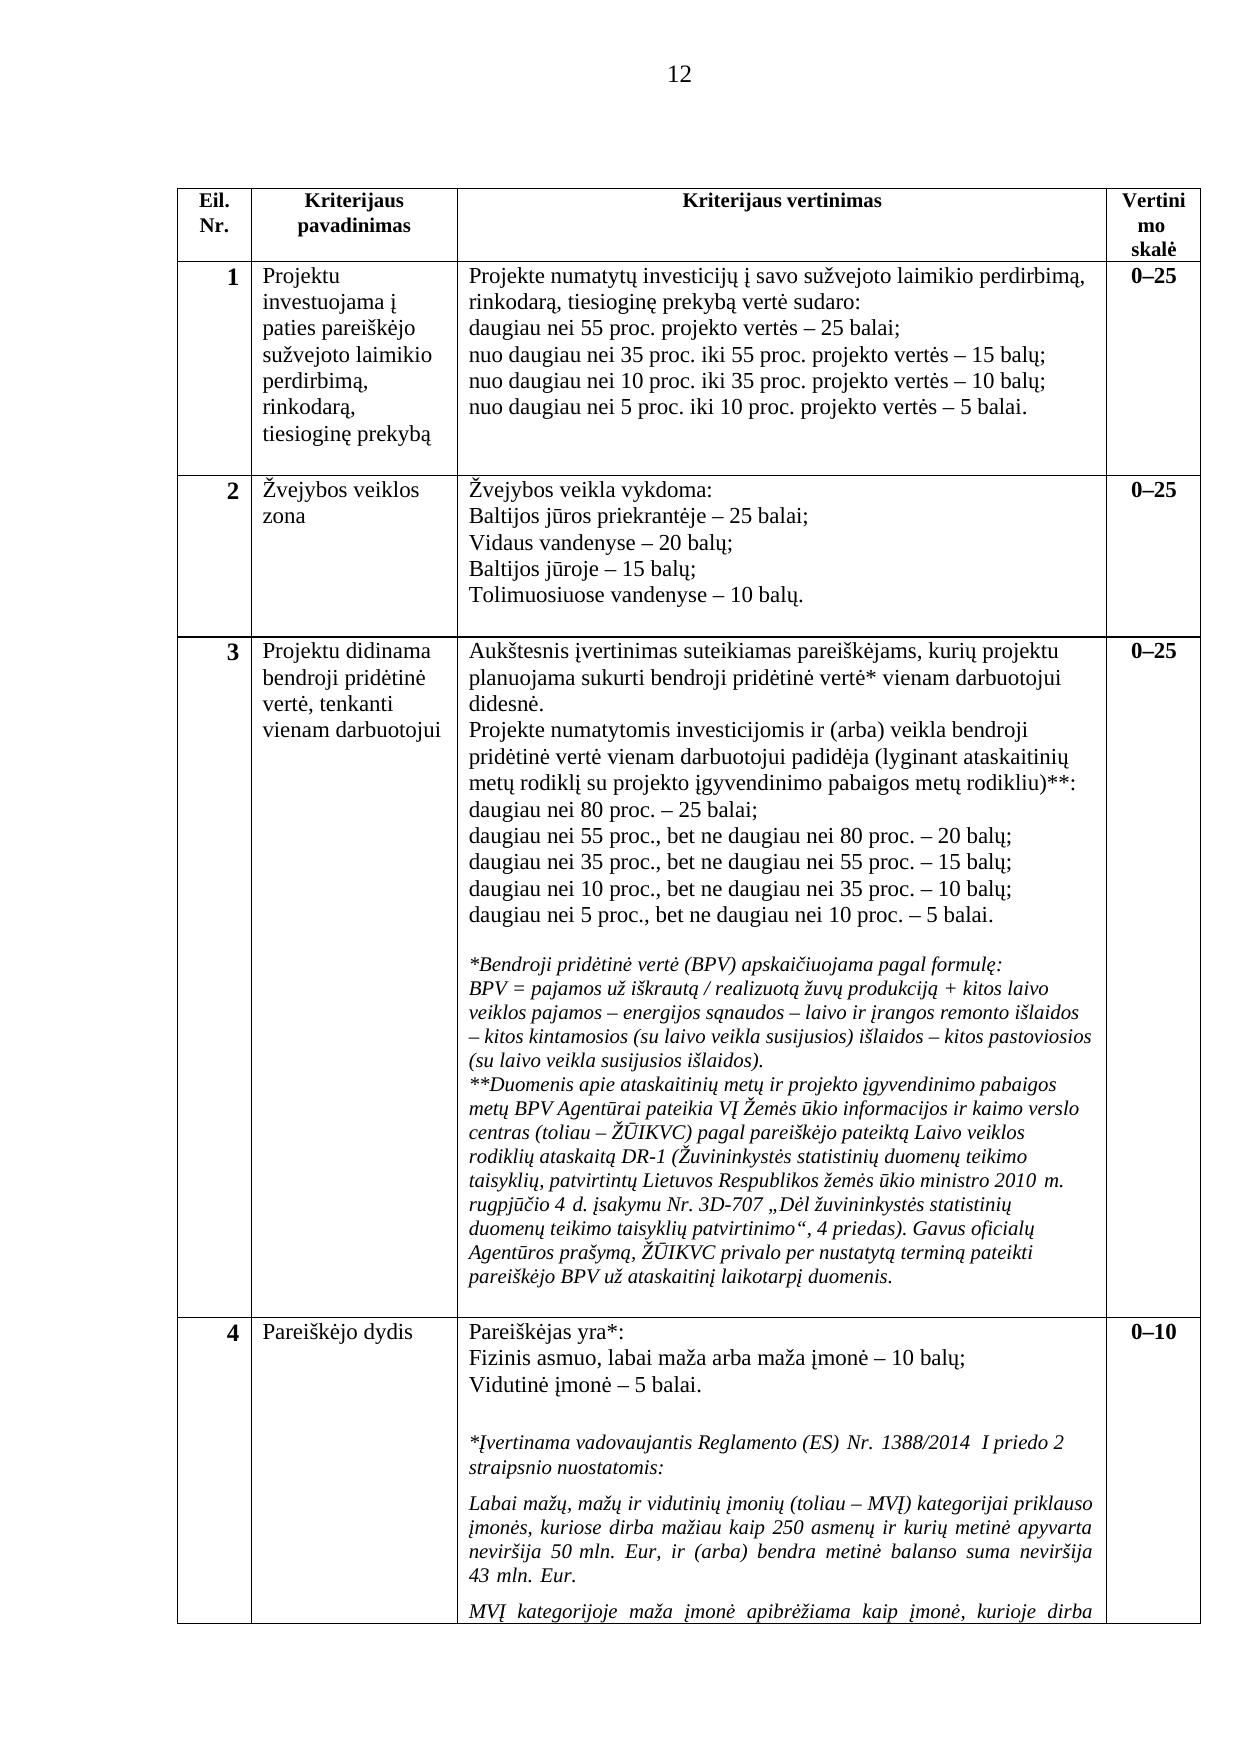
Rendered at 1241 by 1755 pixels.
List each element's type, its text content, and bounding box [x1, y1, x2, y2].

table_cell 3. [178, 638, 251, 1317]
table_cell Žvejybos veikla vykdoma: Baltijos jūros priekrantėje – 25 balai; Vidaus vandenyse – 20 balų; Baltijos jūroje – 15 balų; Tolimuosiuose vandenyse – 10 balų. [458, 476, 1106, 636]
table_cell 0–10 [1107, 1318, 1200, 1623]
table_header Vertinimo skalė [1107, 189, 1200, 261]
table_cell 1. [178, 262, 251, 475]
table_header Eil. Nr. [178, 189, 251, 261]
table_cell Projektu investuojama į paties pareiškėjo sužvejoto laimikio perdirbimą, rinkodarą, tiesioginę prekybą [252, 262, 457, 475]
table_cell Projektu didinama bendroji pridėtinė vertė, tenkanti vienam darbuotojui [252, 638, 457, 1317]
table_cell 2. [178, 476, 251, 636]
table_cell 0–25 [1107, 262, 1200, 475]
table_cell 4. [178, 1318, 251, 1623]
table_cell Žvejybos veiklos zona [252, 476, 457, 636]
table_header Kriterijaus pavadinimas [252, 189, 457, 261]
table_cell Aukštesnis įvertinimas suteikiamas pareiškėjams, kurių projektu planuojama sukurti bendroji pridėtinė vertė* vienam darbuotojui didesnė. Projekte numatytomis investicijomis ir (arba) veikla bendroji pridėtinė vertė vienam darbuotojui padidėja (lyginant ataskaitinių metų rodiklį su projekto įgyvendinimo pabaigos metų rodikliu)**: daugiau nei 80 proc. – 25 balai; daugiau nei 55 proc., bet ne daugiau nei 80 proc. – 20 balų; daugiau nei 35 proc., bet ne daugiau nei 55 proc. – 15 balų; daugiau nei 10 proc., bet ne daugiau nei 35 proc. – 10 balų; daugiau nei 5 proc., bet ne daugiau nei 10 proc. – 5 balai. *Bendroji pridėtinė vertė (BPV) apskaičiuojama pagal formulę: BPV = pajamos už iškrautą / realizuotą žuvų produkciją + kitos laivo veiklos pajamos – energijos sąnaudos – laivo ir įrangos remonto išlaidos – kitos kintamosios (su laivo veikla susijusios) išlaidos – kitos pastoviosios (su laivo veikla susijusios išlaidos). **Duomenis apie ataskaitinių metų ir projekto įgyvendinimo pabaigos metų BPV Agentūrai pateikia VĮ Žemės ūkio informacijos ir kaimo verslo centras (toliau – ŽŪIKVC) pagal pareiškėjo pateiktą Laivo veiklos rodiklių ataskaitą DR-1 (Žuvininkystės statistinių duomenų teikimo taisyklių, patvirtintų Lietuvos Respublikos žemės ūkio ministro 2010 m. rugpjūčio 4 d. įsakymu Nr. 3D-707 „Dėl žuvininkystės statistinių duomenų teikimo taisyklių patvirtinimo“, 4 priedas). Gavus oficialų Agentūros prašymą, ŽŪIKVC privalo per nustatytą terminą pateikti pareiškėjo BPV už ataskaitinį laikotarpį duomenis. [458, 638, 1106, 1317]
table_cell 0–25 [1107, 476, 1200, 636]
table_header Kriterijaus vertinimas [458, 189, 1106, 261]
table_cell 0–25 [1107, 638, 1200, 1317]
table_cell Pareiškėjo dydis [252, 1318, 457, 1623]
table_cell Pareiškėjas yra*: Fizinis asmuo, labai maža arba maža įmonė – 10 balų; Vidutinė įmonė – 5 balai. *Įvertinama vadovaujantis Reglamento (ES) Nr. 1388/2014 I priedo 2 straipsnio nuostatomis: Labai mažų, mažų ir vidutinių įmonių (toliau – MVĮ) kategorijai priklauso įmonės, kuriose dirba mažiau kaip 250 asmenų ir kurių metinė apyvarta neviršija 50 mln. Eur, ir (arba) bendra metinė balanso suma neviršija 43 mln. Eur. MVĮ kategorijoje maža įmonė apibrėžiama kaip įmonė, kurioje dirba [458, 1318, 1106, 1623]
table_cell Projekte numatytų investicijų į savo sužvejoto laimikio perdirbimą, rinkodarą, tiesioginę prekybą vertė sudaro: daugiau nei 55 proc. projekto vertės – 25 balai; nuo daugiau nei 35 proc. iki 55 proc. projekto vertės – 15 balų; nuo daugiau nei 10 proc. iki 35 proc. projekto vertės – 10 balų; nuo daugiau nei 5 proc. iki 10 proc. projekto vertės – 5 balai. [458, 262, 1106, 475]
